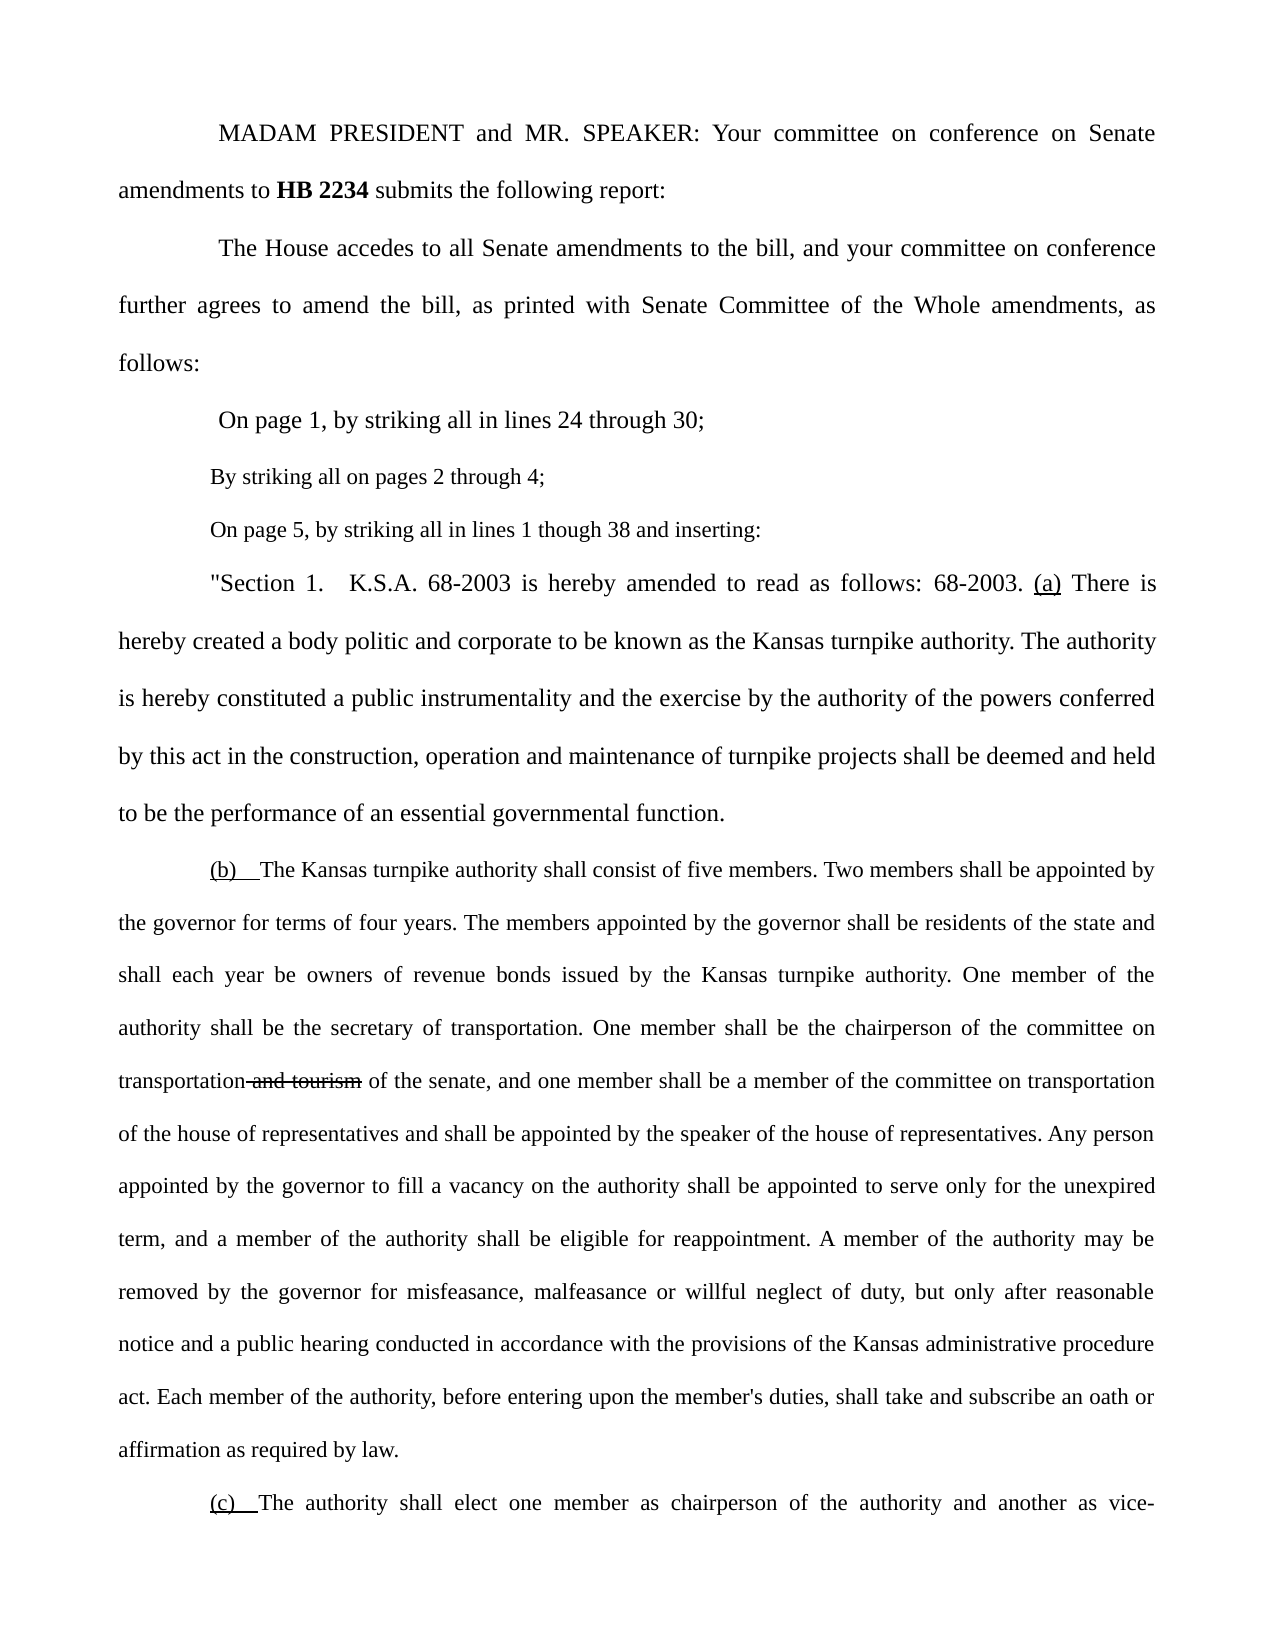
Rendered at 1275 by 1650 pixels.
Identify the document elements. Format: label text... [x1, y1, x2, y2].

text On page 1, by striking all in lines 24 through 30; [118, 406, 1157, 434]
text MADAM PRESIDENT and MR. SPEAKER: Your committee on conference on Senate amendments to HB 2234 submits the following report: [118, 118, 1157, 204]
text By striking all on pages 2 through 4; [118, 463, 1157, 489]
text (b) The Kansas turnpike authority shall consist of five members. Two members shall be appointed by the governor for terms of four years. The members appointed by the governor shall be residents of the state and shall each year be owners of revenue bonds issued by the Kansas turnpike authority. One member of the authority shall be the secretary of transportation. One member shall be the chairperson of the committee on transportation and tourism of the senate, and one member shall be a member of the committee on transportation of the house of representatives and shall be appointed by the speaker of the house of representatives. Any person appointed by the governor to fill a vacancy on the authority shall be appointed to serve only for the unexpired term, and a member of the authority shall be eligible for reappointment. A member of the authority may be removed by the governor for misfeasance, malfeasance or willful neglect of duty, but only after reasonable notice and a public hearing conducted in accordance with the provisions of the Kansas administrative procedure act. Each member of the authority, before entering upon the member's duties, shall take and subscribe an oath or affirmation as required by law. [118, 856, 1157, 1462]
text On page 5, by striking all in lines 1 though 38 and inserting: [118, 516, 1157, 542]
text "Section 1. K.S.A. 68-2003 is hereby amended to read as follows: 68-2003. (a) There is hereby created a body politic and corporate to be known as the Kansas turnpike authority. The authority is hereby constituted a public instrumentality and the exercise by the authority of the powers conferred by this act in the construction, operation and maintenance of turnpike projects shall be deemed and held to be the performance of an essential governmental function. [118, 568, 1157, 827]
text The House accedes to all Senate amendments to the bill, and your committee on conference further agrees to amend the bill, as printed with Senate Committee of the Whole amendments, as follows: [118, 233, 1157, 377]
text (c) The authority shall elect one member as chairperson of the authority and another as vice- [118, 1488, 1157, 1515]
